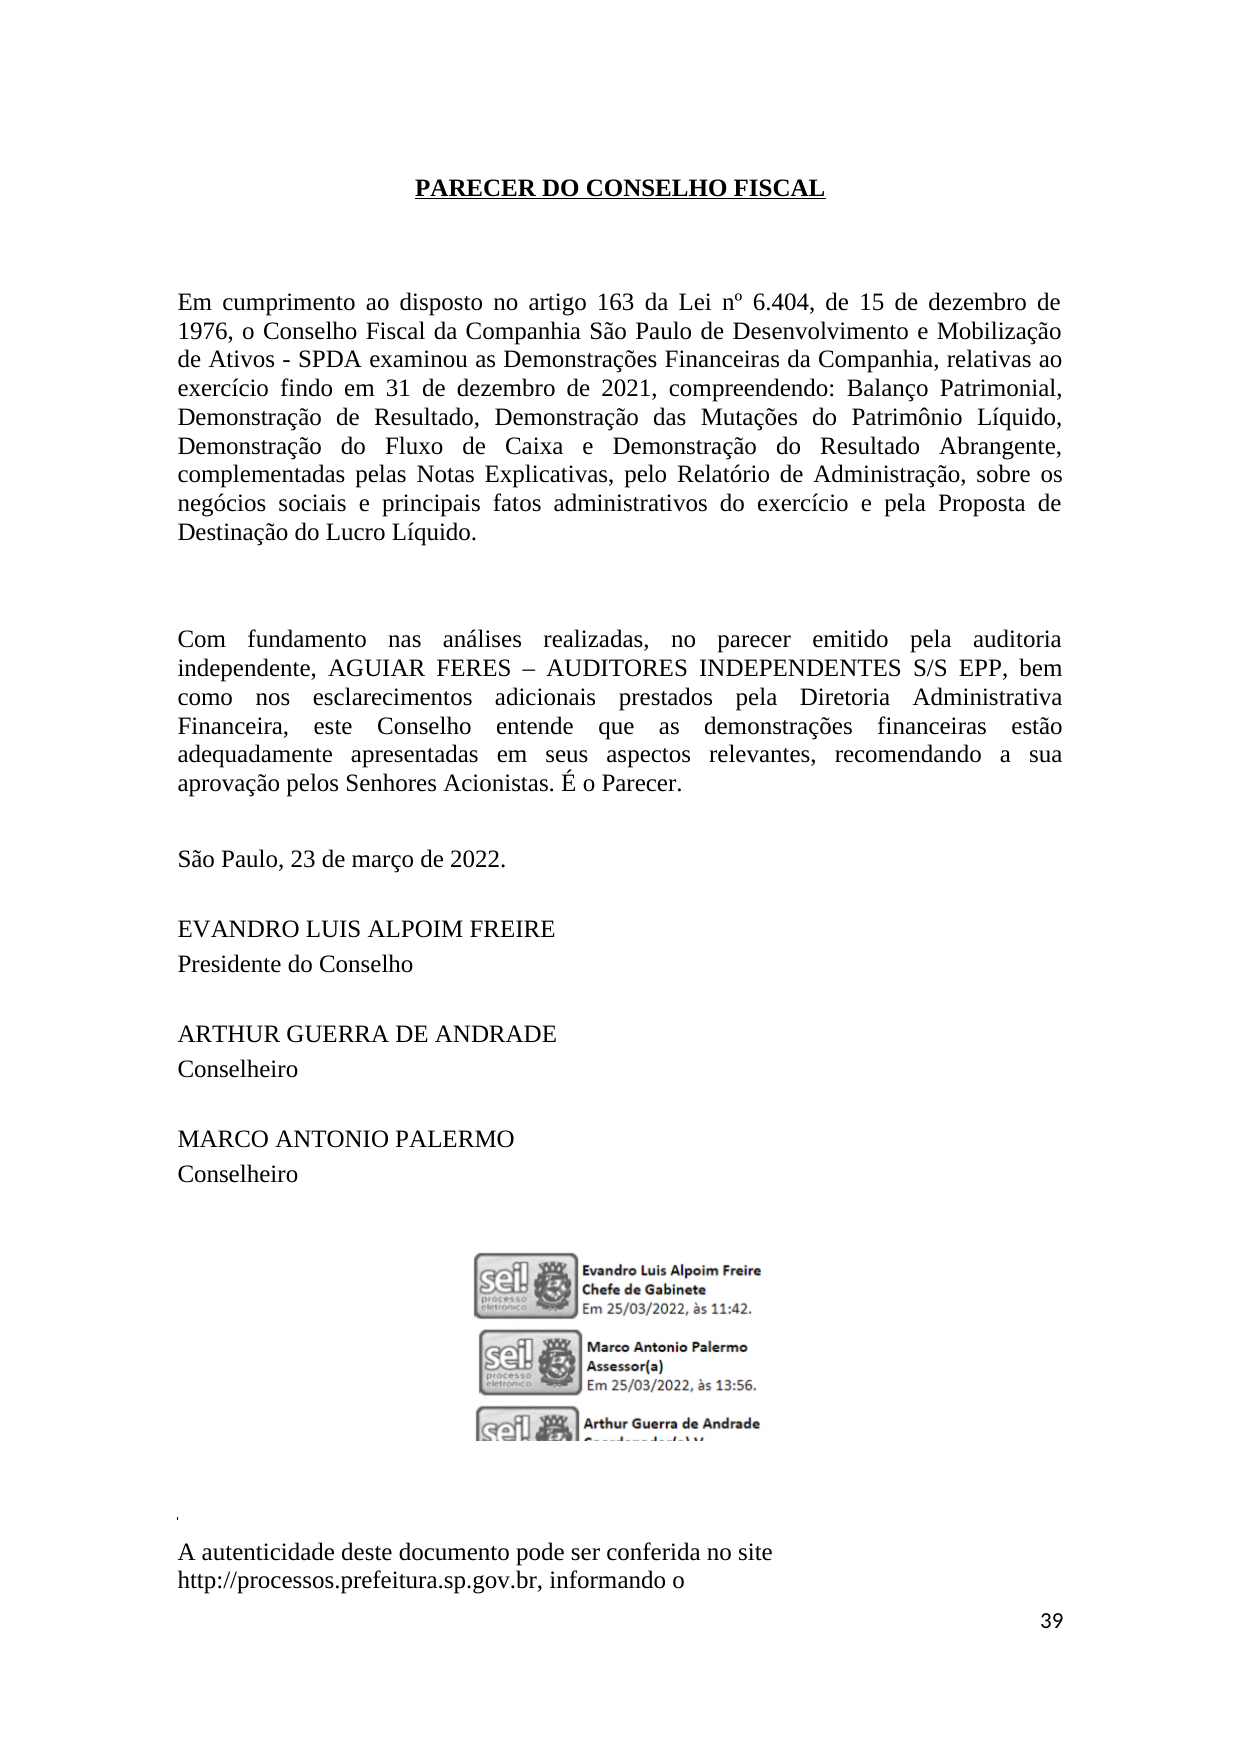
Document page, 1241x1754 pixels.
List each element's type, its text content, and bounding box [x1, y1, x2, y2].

text São Paulo, 23 de março de 2022. [177, 844, 1063, 873]
text ARTHUR GUERRA DE ANDRADE [177, 1019, 1063, 1048]
text Em cumprimento ao disposto no artigo 163 da Lei nº 6.404, de 15 de dezembro de 1976, o Conselho Fiscal da Companhia São Paulo de Desenvolvimento e Mobilização de Ativos - SPDA examinou as Demonstrações Financeiras da Companhia, relativas ao exercício findo em 31 de dezembro de 2021, compreendendo: Balanço Patrimonial, Demonstração de Resultado, Demonstração das Mutações do Patrimônio Líquido, Demonstração do Fluxo de Caixa e Demonstração do Resultado Abrangente, complementadas pelas Notas Explicativas, pelo Relatório de Administração, sobre os negócios sociais e principais fatos administrativos do exercício e pela Proposta de Destinação do Lucro Líquido. [177, 287, 1063, 546]
text Conselheiro [177, 1159, 1063, 1188]
text EVANDRO LUIS ALPOIM FREIRE [177, 914, 1063, 943]
subtitle PARECER DO CONSELHO FISCAL [177, 173, 1063, 201]
text A autenticidade deste documento pode ser conferida no site http://processos.prefeitura.sp.gov.br, informando o [177, 1537, 1063, 1594]
text Conselheiro [177, 1054, 1063, 1083]
text Presidente do Conselho [177, 949, 1063, 978]
text MARCO ANTONIO PALERMO [177, 1124, 1063, 1153]
text Com fundamento nas análises realizadas, no parecer emitido pela auditoria independente, AGUIAR FERES – AUDITORES INDEPENDENTES S/S EPP, bem como nos esclarecimentos adicionais prestados pela Diretoria Administrativa Financeira, este Conselho entende que as demonstrações financeiras estão adequadamente apresentadas em seus aspectos relevantes, recomendando a sua aprovação pelos Senhores Acionistas. É o Parecer. [177, 624, 1063, 797]
